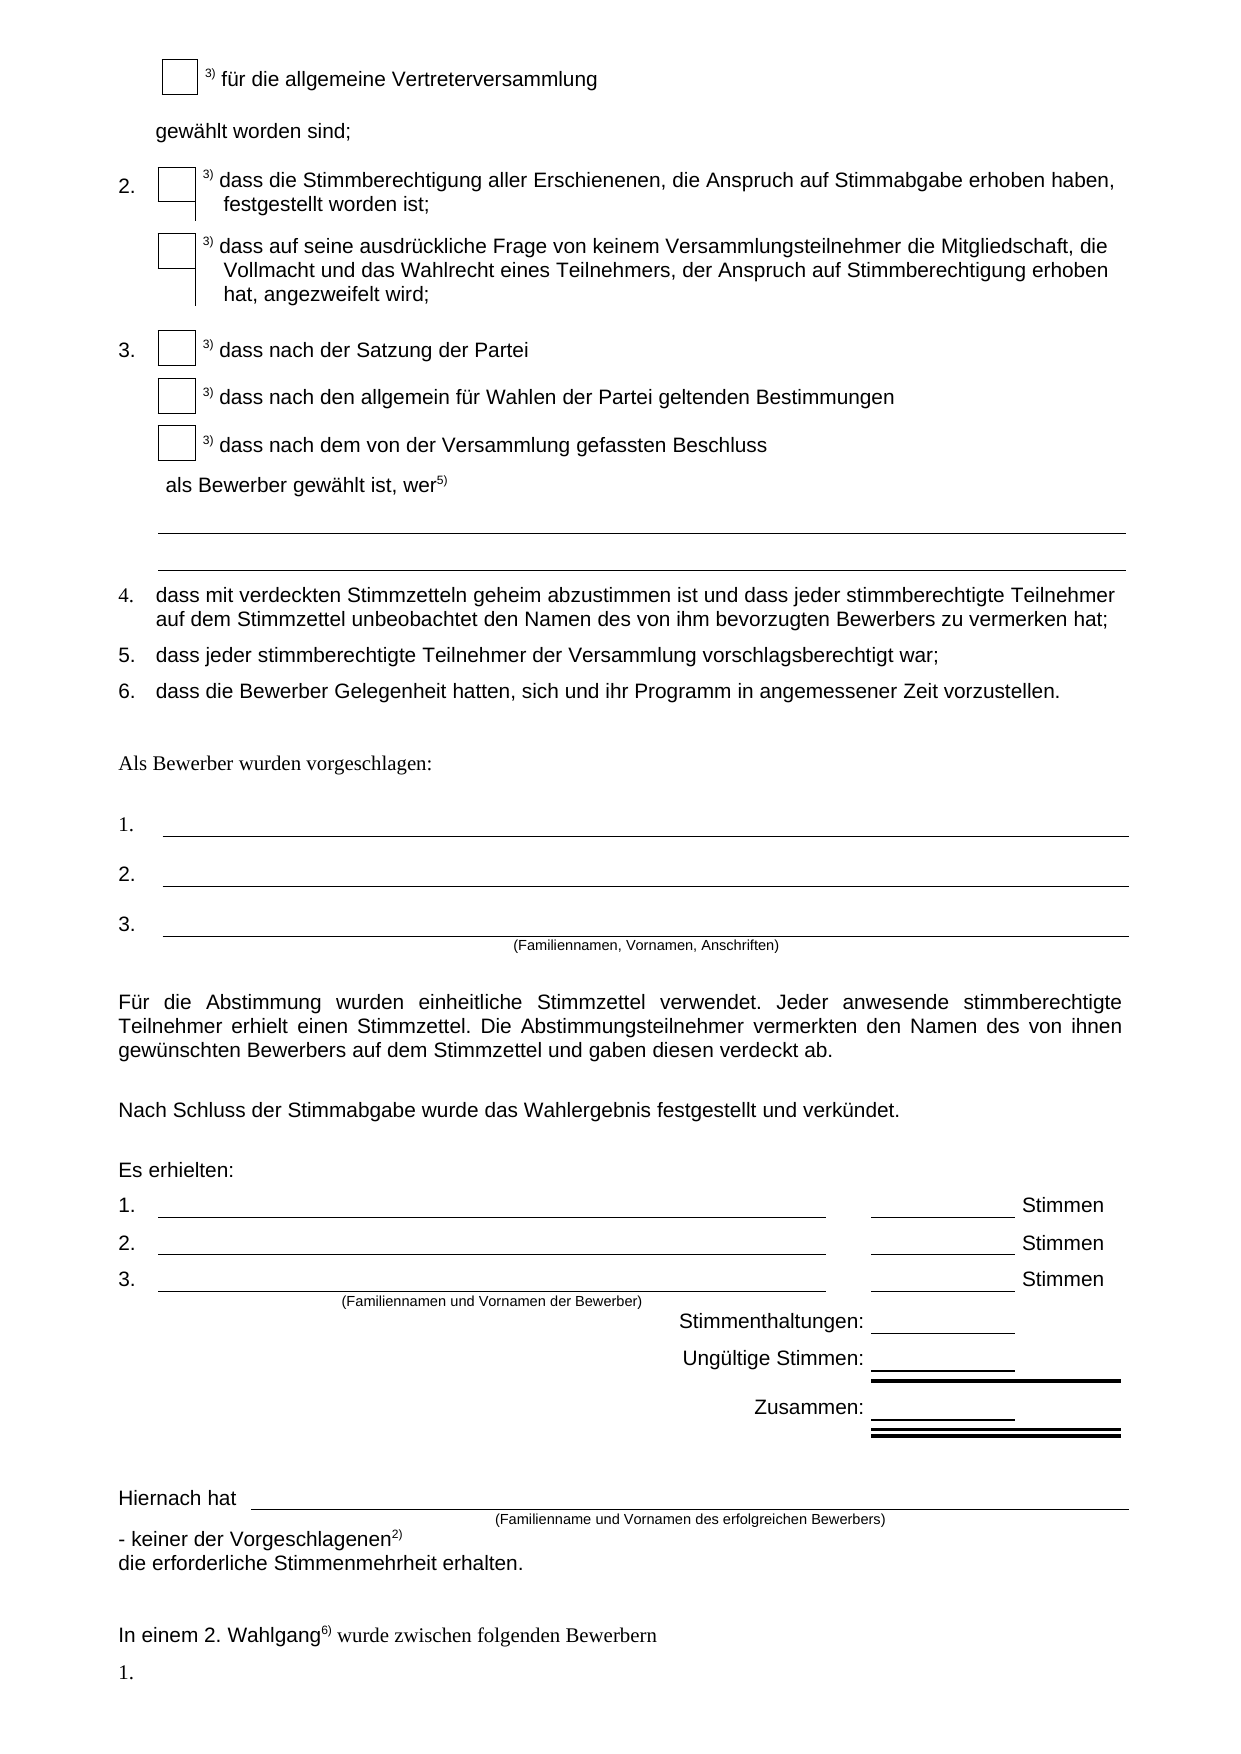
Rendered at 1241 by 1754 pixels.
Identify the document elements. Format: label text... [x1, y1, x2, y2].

table_cell [158, 1333, 826, 1346]
table_cell [871, 1346, 1014, 1370]
table_cell [111, 546, 158, 570]
table_cell [158, 509, 1126, 533]
table_cell 3) dass nach den allgemein für Wahlen der Partei geltenden Bestimmungen [196, 378, 1126, 412]
table_cell [111, 1291, 158, 1309]
table_header [871, 1193, 1014, 1217]
table_cell [159, 379, 195, 412]
table_cell [111, 1346, 158, 1370]
table_cell [871, 1383, 1014, 1419]
table_cell [1015, 1291, 1121, 1309]
table_cell [826, 1291, 871, 1309]
text die erforderliche Stimmenmehrheit erhalten. [118, 1551, 1122, 1575]
table_header 2. [111, 167, 158, 201]
table_cell Stimmenthaltungen: [158, 1309, 871, 1333]
table_cell [111, 1370, 158, 1379]
table_cell [111, 836, 162, 886]
table_cell [826, 1419, 871, 1428]
table_cell 3) dass auf seine ausdrückliche Frage von keinem Versammlungsteilnehmer die Mitgliedschaft, die Vollmacht und das Wahlrecht eines Teilnehmers, der Anspruch auf Stimmberechtigung erhoben hat, angezweifelt wird; [196, 233, 1126, 306]
table_cell [1015, 1370, 1121, 1379]
table_cell [871, 1421, 1014, 1428]
table_cell [111, 378, 158, 412]
table_cell [111, 936, 162, 954]
table_cell [158, 1370, 826, 1379]
table_cell [1015, 1309, 1121, 1333]
table_header 3) dass die Stimmberechtigung aller Erschienenen, die Anspruch auf Stimmabgabe erhoben haben, festgestellt worden ist; [196, 167, 1126, 221]
table_cell [111, 1254, 158, 1267]
table_cell [1015, 1346, 1121, 1370]
text Nach Schluss der Stimmabgabe wurde das Wahlergebnis festgestellt und verkündet. [118, 1097, 1122, 1121]
table_header Hiernach hat [111, 1485, 251, 1509]
table_cell [111, 1217, 158, 1230]
table_cell [195, 365, 1126, 378]
table_cell [158, 497, 1126, 509]
table_cell [111, 509, 158, 533]
table_header 1. [111, 1193, 158, 1217]
table_cell [195, 460, 1126, 473]
table_cell [111, 1379, 158, 1419]
table_header [111, 787, 162, 836]
table_cell [163, 887, 1129, 936]
table_cell [158, 269, 195, 306]
text In einem 2. Wahlgang6) wurde zwischen folgenden Bewerbern [118, 1623, 1122, 1647]
text gewählt worden sind; [155, 119, 1122, 143]
table_cell [195, 413, 1126, 425]
list dass jeder stimmberechtigte Teilnehmer der Versammlung vorschlagsberechtigt war; [118, 643, 1122, 667]
text Als Bewerber wurden vorgeschlagen: [118, 751, 1122, 775]
table_cell [158, 546, 1126, 570]
table_header [163, 1647, 1129, 1684]
table_cell [111, 233, 158, 268]
table_header [158, 1193, 826, 1217]
table_cell Stimmen [1015, 1230, 1121, 1254]
table_cell [158, 414, 195, 425]
table_cell [111, 425, 158, 460]
table_header [159, 168, 195, 201]
table_cell [111, 473, 158, 497]
text Für die Abstimmung wurden einheitliche Stimmzettel verwendet. Jeder anwesende stimmberechtigte Teilnehmer erhielt einen Stimmzettel. Die Abstimmungsteilnehmer vermerkten den Namen des von ihnen gewünschten Bewerbers auf dem Stimmzettel und gaben diesen verdeckt ab. [118, 990, 1122, 1062]
table_cell [826, 1230, 871, 1254]
table_cell (Familiennamen und Vornamen der Bewerber) [158, 1292, 826, 1309]
table_cell [158, 1218, 826, 1230]
table_cell [158, 534, 1126, 546]
text - keiner der Vorgeschlagenen2) [118, 1527, 1122, 1551]
list dass die Bewerber Gelegenheit hatten, sich und ihr Programm in angemessener Zeit vorzustellen. [118, 679, 1122, 703]
table_cell [1015, 1419, 1121, 1428]
table_header Stimmen [1015, 1193, 1121, 1217]
table_cell [111, 1309, 158, 1333]
table_cell [826, 1267, 871, 1291]
table_cell 3) dass nach dem von der Versammlung gefassten Beschluss [196, 425, 1126, 460]
table_cell [111, 268, 158, 306]
table_cell [111, 886, 162, 936]
table_cell [159, 234, 195, 268]
table_cell [163, 60, 197, 94]
table_cell [158, 366, 195, 378]
table_cell [158, 1267, 826, 1291]
table_cell [158, 1419, 826, 1428]
table_cell [111, 1333, 158, 1346]
table_cell als Bewerber gewählt ist, wer5) [158, 473, 1126, 497]
table_cell [871, 1218, 1014, 1230]
table_cell [1015, 1217, 1121, 1230]
table_cell Stimmen [1015, 1267, 1121, 1291]
table_cell [1015, 1383, 1121, 1419]
table_cell [111, 460, 158, 473]
table_header [251, 1485, 1129, 1509]
table_cell [871, 1372, 1014, 1379]
table_header 3) dass nach der Satzung der Partei [196, 330, 1126, 365]
table_cell [1015, 1254, 1121, 1267]
table_cell [158, 461, 195, 473]
table_cell [871, 1255, 1014, 1267]
table_cell (Familiennamen, Vornamen, Anschriften) [163, 937, 1129, 954]
table_cell [158, 221, 195, 233]
table_cell [111, 497, 158, 509]
table_cell [111, 1509, 251, 1527]
table_header 3. [111, 330, 158, 365]
table_cell 3. [111, 1267, 158, 1291]
table_header [826, 1193, 871, 1217]
table_cell 2. [111, 1230, 158, 1254]
table_header [163, 787, 1129, 836]
table_cell [158, 1230, 826, 1254]
list dass mit verdeckten Stimmzetteln geheim abzustimmen ist und dass jeder stimmberechtigte Teilnehmer auf dem Stimmzettel unbeobachtet den Namen des von ihm bevorzugten Bewerbers zu vermerken hat; [118, 583, 1122, 631]
table_cell [111, 413, 158, 425]
table_cell [871, 1292, 1014, 1309]
table_cell [871, 1267, 1014, 1291]
table_cell [195, 221, 1126, 233]
table_cell 3) für die allgemeine Vertreterversammlung [198, 59, 1043, 94]
table_cell [871, 1334, 1014, 1346]
table_cell Zusammen: [158, 1379, 871, 1419]
table_cell [158, 202, 195, 221]
table_cell [826, 1333, 871, 1346]
table_cell [1015, 1333, 1121, 1346]
table_cell [163, 837, 1129, 886]
table_cell [159, 426, 195, 460]
table_cell [158, 1255, 826, 1267]
table_cell [111, 1419, 158, 1428]
table_cell Ungültige Stimmen: [158, 1346, 871, 1370]
table_cell [871, 1230, 1014, 1254]
table_header [159, 331, 195, 365]
table_cell [826, 1254, 871, 1267]
table_cell [111, 221, 158, 233]
table_cell [826, 1217, 871, 1230]
table_cell (Familienname und Vornamen des erfolgreichen Bewerbers) [251, 1510, 1129, 1527]
table_cell [111, 533, 158, 546]
table_header [111, 1647, 162, 1684]
table_cell [826, 1370, 871, 1379]
table_cell [111, 201, 158, 221]
table_cell [111, 365, 158, 378]
table_cell [871, 1309, 1014, 1333]
text Es erhielten: [118, 1157, 1122, 1181]
